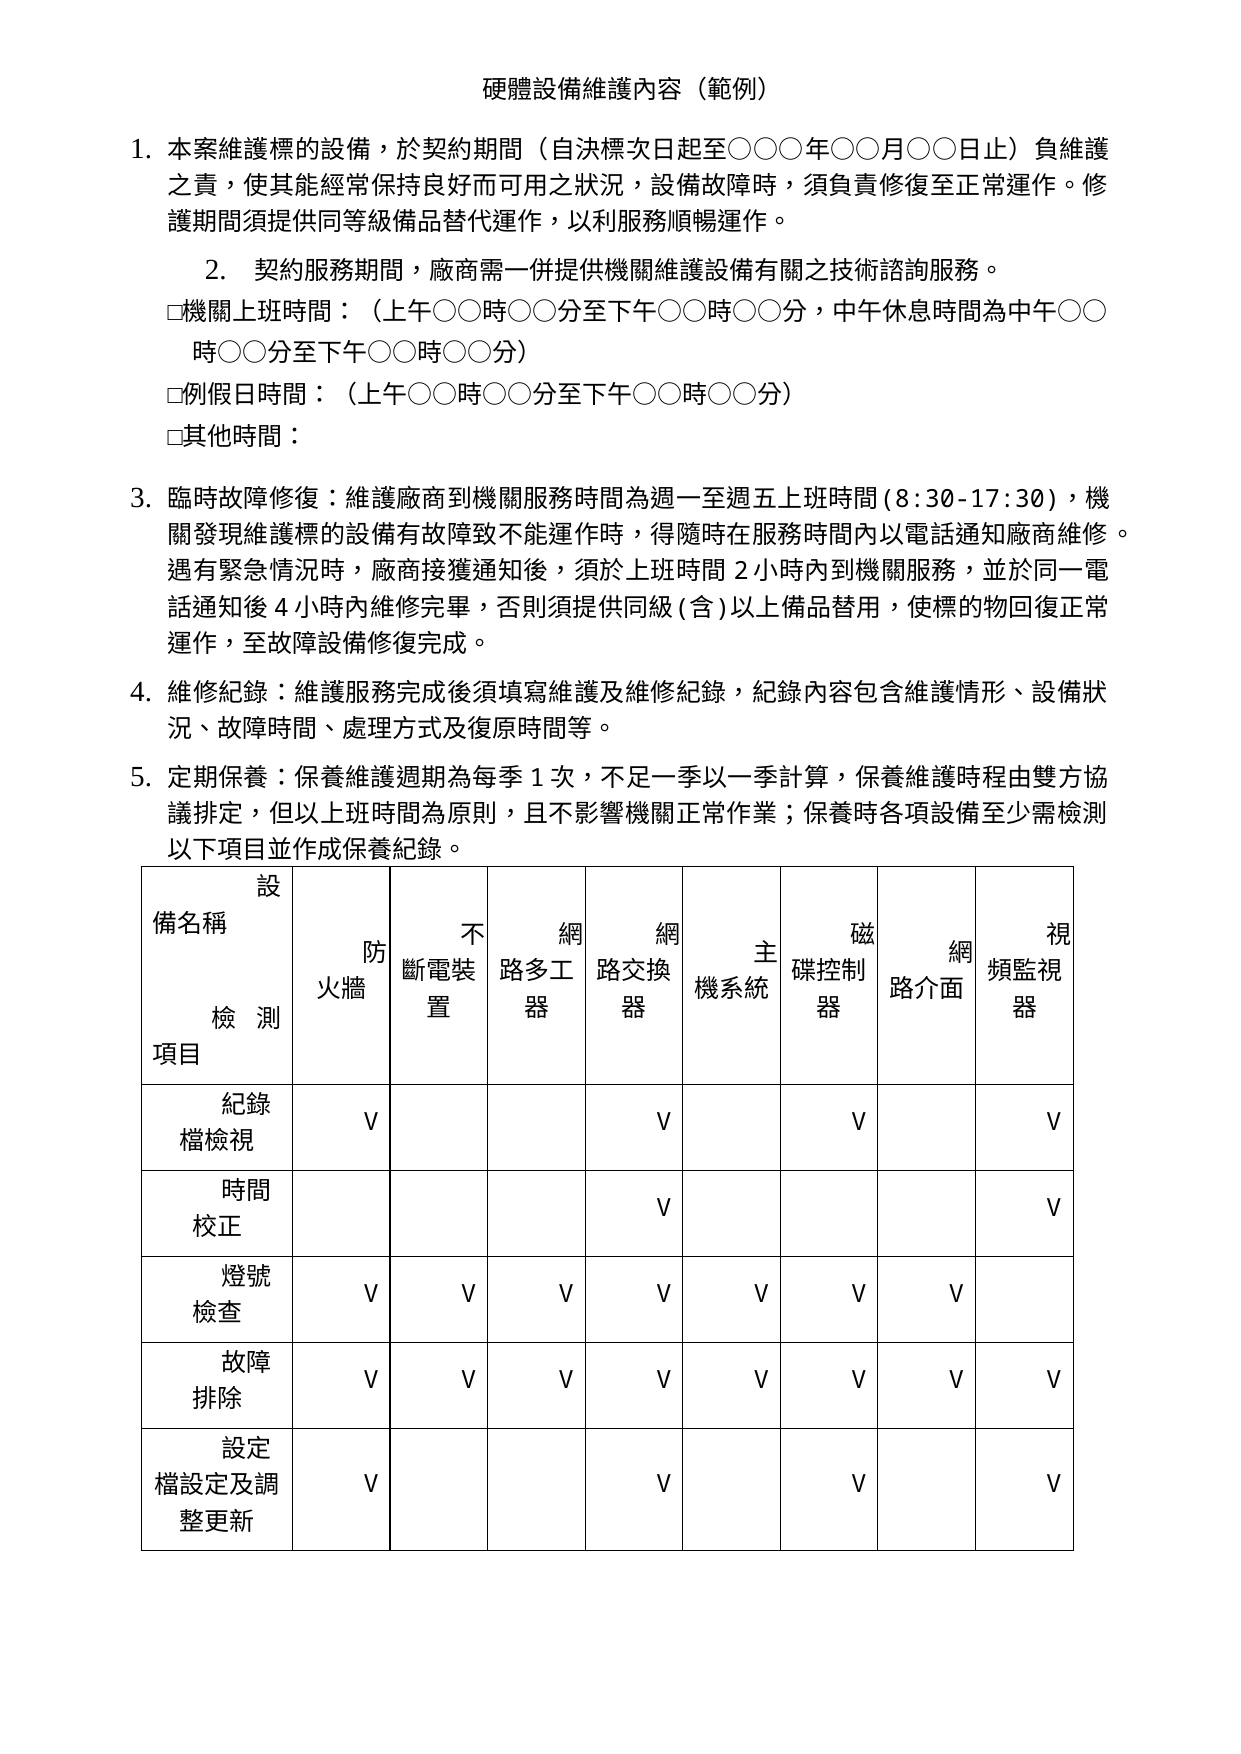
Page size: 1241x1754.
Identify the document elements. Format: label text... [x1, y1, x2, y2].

table_cell [391, 1429, 487, 1550]
table_cell V [781, 1257, 877, 1342]
table_cell V [683, 1257, 780, 1342]
table_cell [488, 1429, 585, 1550]
table_cell V [293, 1257, 389, 1342]
text 硬體設備維護內容（範例） [154, 75, 1110, 104]
table_cell [488, 1171, 585, 1256]
table_cell 時間校正 [142, 1171, 292, 1256]
list 臨時故障修復：維護廠商到機關服務時間為週一至週五上班時間(8:30-17:30)，機關發現維護標的設備有故障致不能運作時，得隨時在服務時間內以電話通知廠商維修。遇有緊急情況時，廠商接獲通知後，須於上班時間2小時內到機關服務，並於同一電話通知後4小時內維修完畢，否則須提供同級(含)以上備品替用，使標的物回復正常運作，至故障設備修復完成。 [130, 478, 1110, 659]
table_cell V [391, 1257, 487, 1342]
table_cell [976, 1257, 1073, 1342]
table_cell 設定檔設定及調整更新 [142, 1429, 292, 1550]
table_cell V [488, 1257, 585, 1342]
table_cell V [878, 1257, 975, 1342]
table_cell V [976, 1171, 1073, 1256]
table_cell V [781, 1085, 877, 1169]
table_header 網路介面 [878, 867, 975, 1083]
table_cell V [293, 1085, 389, 1169]
table_header 主機系統 [683, 867, 780, 1083]
table_header 設備名稱 檢測項目 [142, 867, 292, 1083]
table_cell [391, 1171, 487, 1256]
table_cell [878, 1085, 975, 1169]
text □機關上班時間：（上午○○時○○分至下午○○時○○分，中午休息時間為中午○○時○○分至下午○○時○○分） [167, 287, 1110, 370]
table_cell V [781, 1429, 877, 1550]
list 維修紀錄：維護服務完成後須填寫維護及維修紀錄，紀錄內容包含維護情形、設備狀況、故障時間、處理方式及復原時間等。 [130, 672, 1110, 744]
table_cell V [391, 1343, 487, 1428]
table_cell [293, 1171, 389, 1256]
table_header 不斷電裝置 [391, 867, 487, 1083]
list 定期保養：保養維護週期為每季1次，不足一季以一季計算，保養維護時程由雙方協議排定，但以上班時間為原則，且不影響機關正常作業；保養時各項設備至少需檢測以下項目並作成保養紀錄。 [130, 757, 1110, 866]
table_header 磁碟控制器 [781, 867, 877, 1083]
table_cell V [976, 1343, 1073, 1428]
table_cell V [683, 1343, 780, 1428]
table_cell 燈號檢查 [142, 1257, 292, 1342]
table_cell [781, 1171, 877, 1256]
table_cell V [878, 1343, 975, 1428]
table_cell V [293, 1429, 389, 1550]
table_cell V [586, 1257, 682, 1342]
list 契約服務期間，廠商需一併提供機關維護設備有關之技術諮詢服務。 [204, 250, 1110, 287]
text □其他時間： [167, 412, 1110, 453]
table_cell 紀錄檔檢視 [142, 1085, 292, 1169]
table_cell [683, 1171, 780, 1256]
text □例假日時間：（上午○○時○○分至下午○○時○○分） [167, 370, 1110, 412]
table_header 視頻監視器 [976, 867, 1073, 1083]
table_cell V [293, 1343, 389, 1428]
table_cell V [976, 1085, 1073, 1169]
table_cell V [781, 1343, 877, 1428]
table_cell V [488, 1343, 585, 1428]
table_cell V [976, 1429, 1073, 1550]
list 本案維護標的設備，於契約期間（自決標次日起至○○○年○○月○○日止）負維護之責，使其能經常保持良好而可用之狀況，設備故障時，須負責修復至正常運作。修護期間須提供同等級備品替代運作，以利服務順暢運作。 [130, 129, 1110, 238]
table_cell V [586, 1429, 682, 1550]
table_header 網路多工器 [488, 867, 585, 1083]
table_header 防火牆 [293, 867, 389, 1083]
table_cell [878, 1429, 975, 1550]
table_cell V [586, 1085, 682, 1169]
table_cell V [586, 1171, 682, 1256]
table_cell [683, 1085, 780, 1169]
table_cell 故障排除 [142, 1343, 292, 1428]
table_cell [878, 1171, 975, 1256]
table_cell [391, 1085, 487, 1169]
table_cell [488, 1085, 585, 1169]
table_cell [683, 1429, 780, 1550]
table_header 網路交換器 [586, 867, 682, 1083]
table_cell V [586, 1343, 682, 1428]
